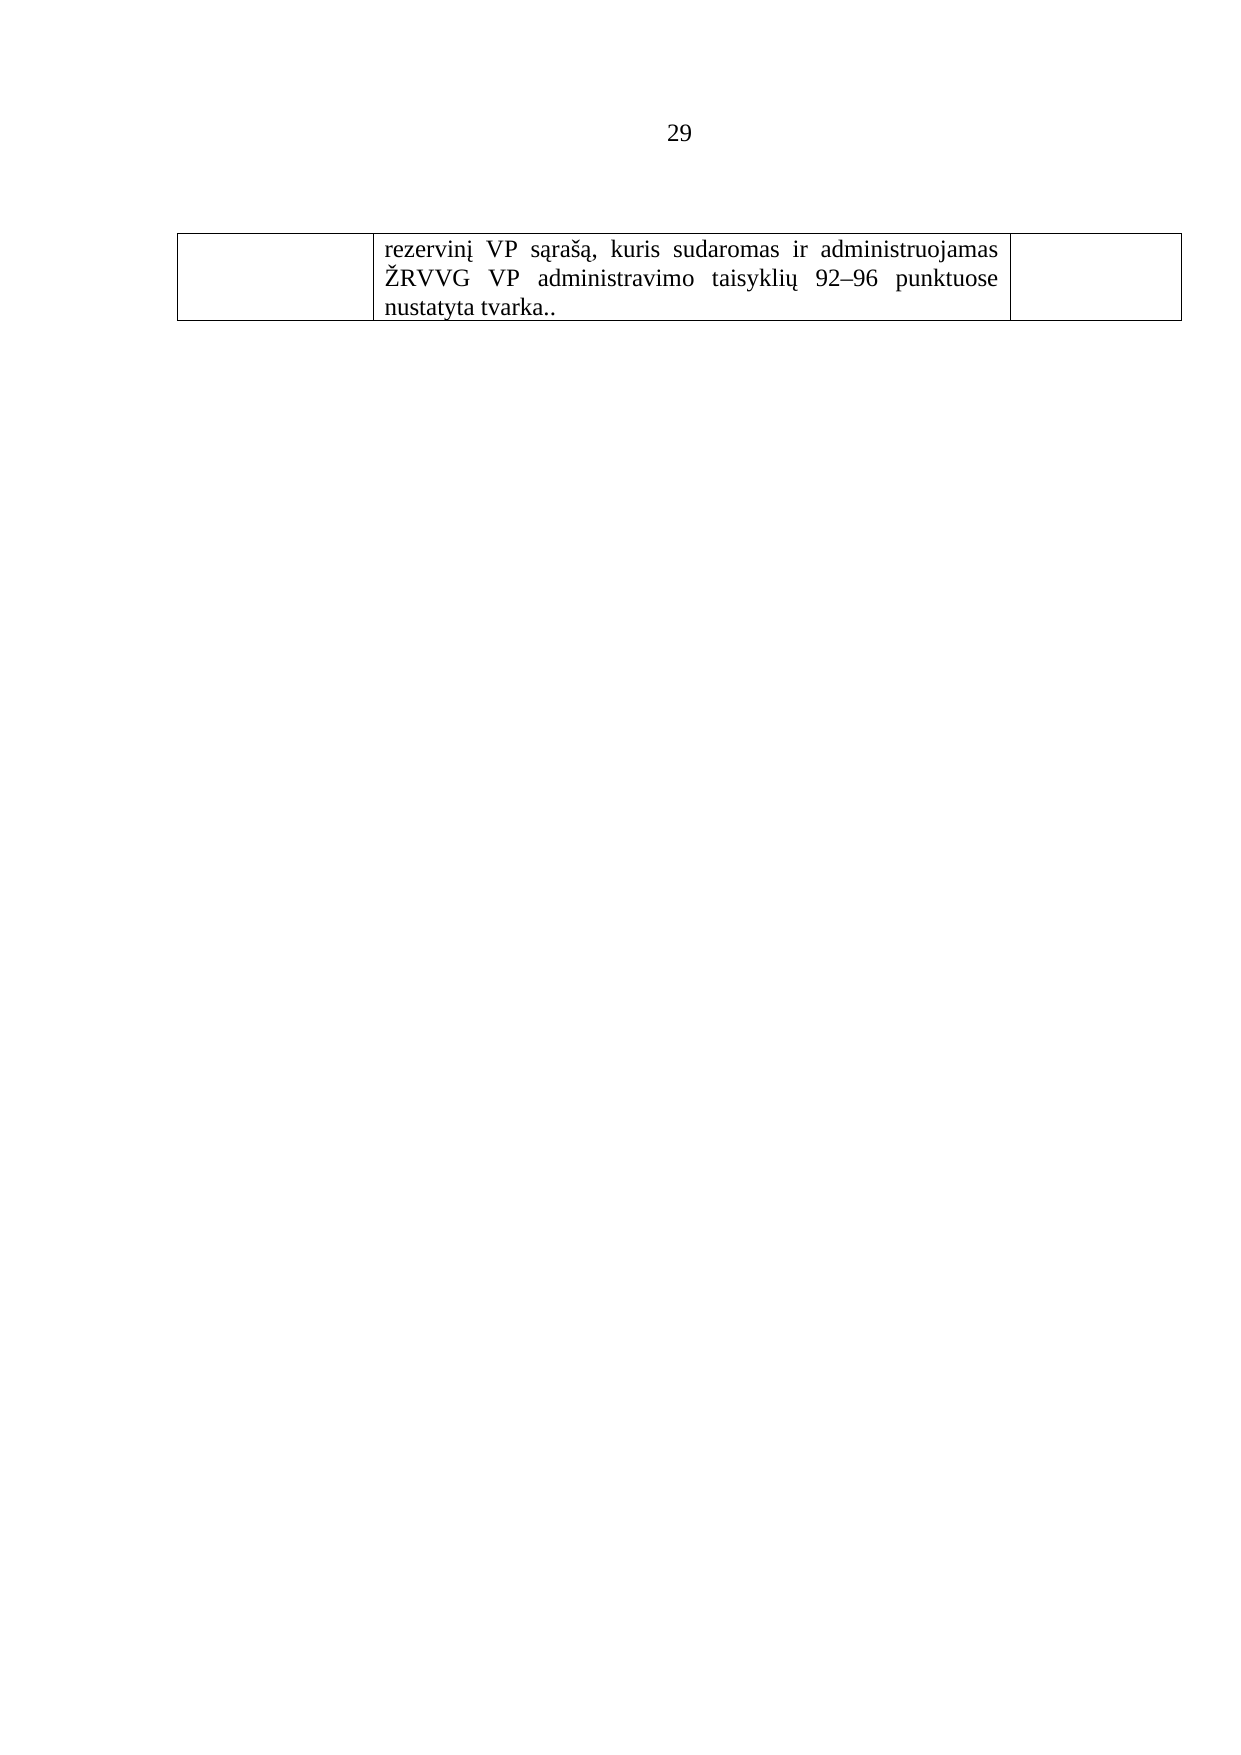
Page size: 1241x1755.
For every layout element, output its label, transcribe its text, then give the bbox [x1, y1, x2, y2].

table_cell [1011, 234, 1181, 320]
table_cell rezervinį VP sąrašą, kuris sudaromas ir administruojamas ŽRVVG VP administravimo taisyklių 92–96 punktuose nustatyta tvarka.. [374, 234, 1010, 320]
table_cell [178, 234, 373, 320]
